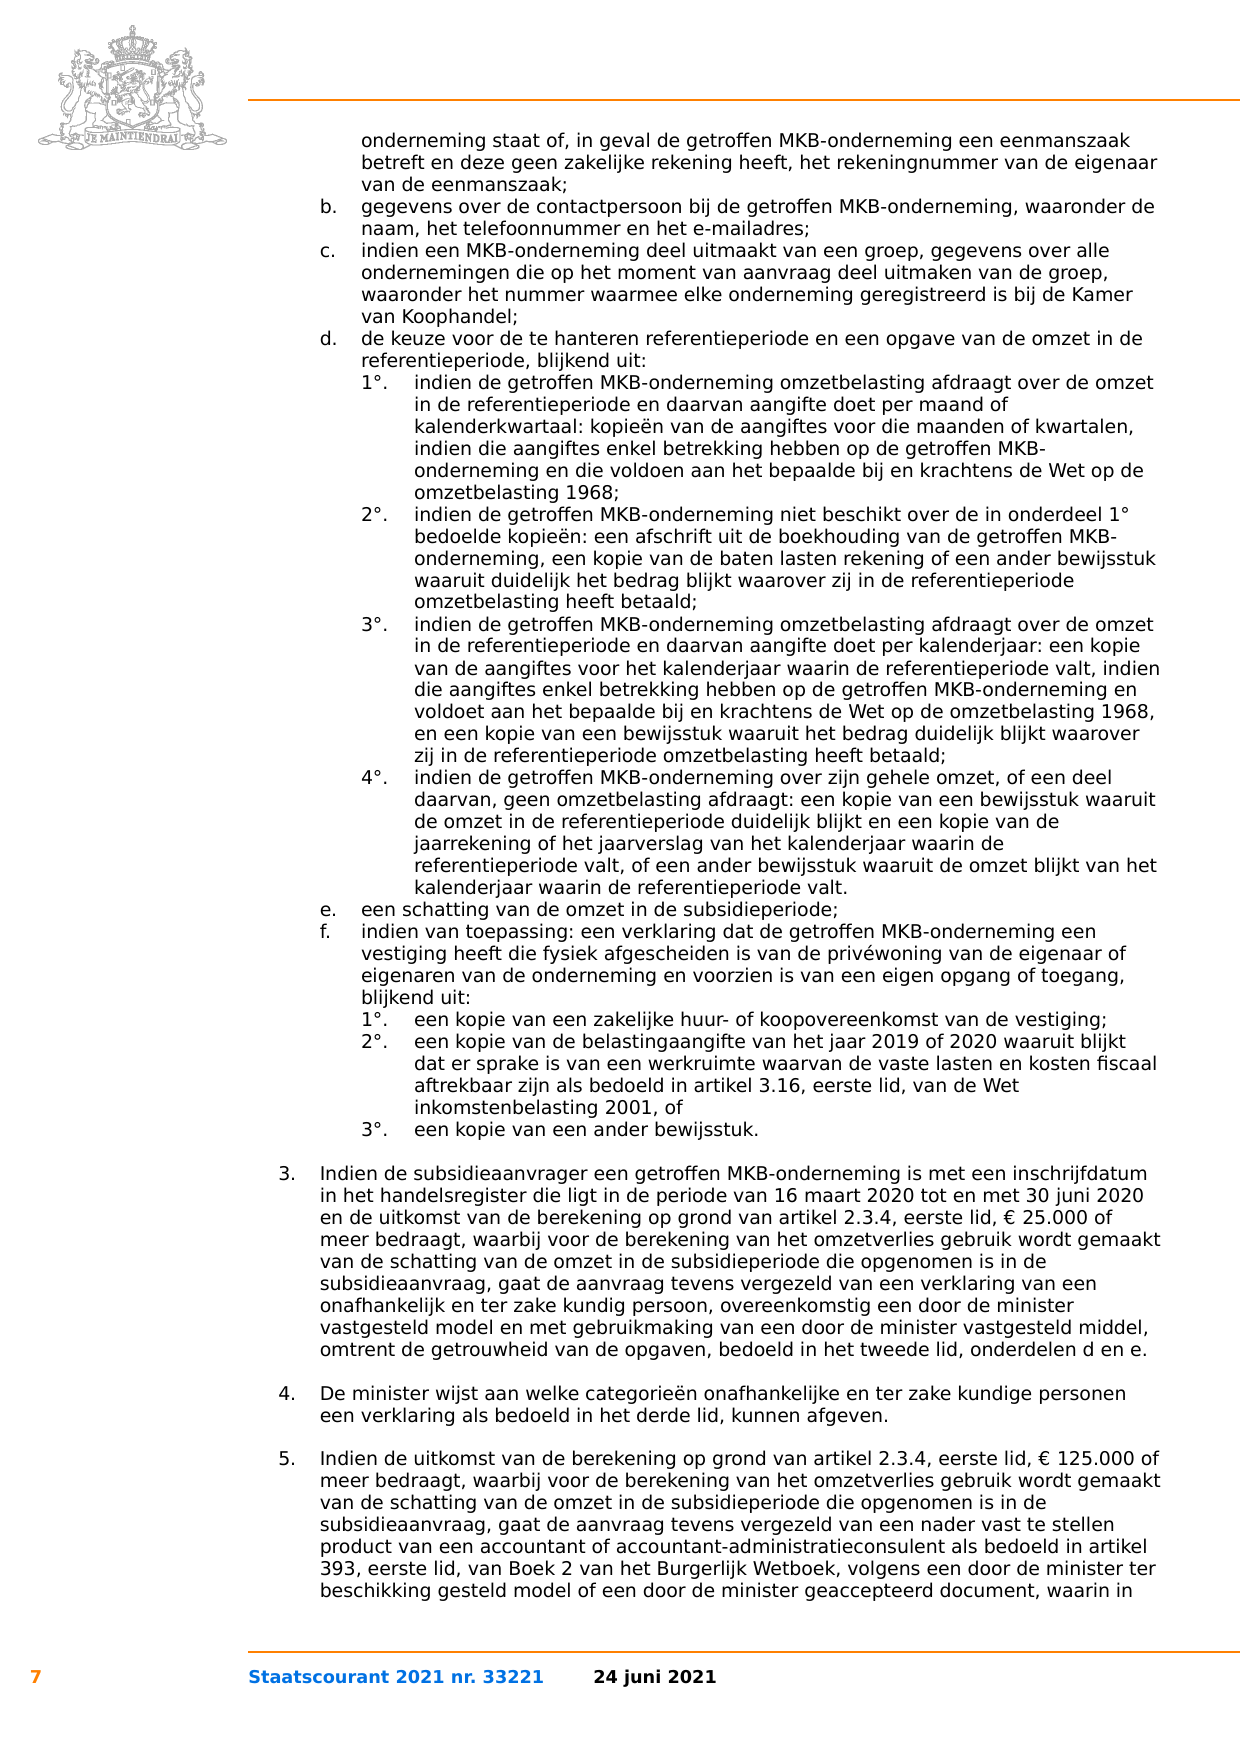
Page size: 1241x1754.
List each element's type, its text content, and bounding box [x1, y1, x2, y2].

text 3°. een kopie van een ander bewijsstuk. [361, 1119, 1163, 1141]
text 3°. indien de getroffen MKB-onderneming omzetbelasting afdraagt over de omzet in de referentieperiode en daarvan aangifte doet per kalenderjaar: een kopie van de aangiftes voor het kalenderjaar waarin de referentieperiode valt, indien die aangiftes enkel betrekking hebben op de getroffen MKB-onderneming en voldoet aan het bepaalde bij en krachtens de Wet op de omzetbelasting 1968, en een kopie van een bewijsstuk waaruit het bedrag duidelijk blijkt waarover zij in de referentieperiode omzetbelasting heeft betaald; [361, 613, 1163, 767]
text e. een schatting van de omzet in de subsidieperiode; [319, 899, 1163, 921]
text c. indien een MKB-onderneming deel uitmaakt van een groep, gegevens over alle ondernemingen die op het moment van aanvraag deel uitmaken van de groep, waaronder het nummer waarmee elke onderneming geregistreerd is bij de Kamer van Koophandel; [319, 240, 1163, 328]
text 4. De minister wijst aan welke categorieën onafhankelijke en ter zake kundige personen een verklaring als bedoeld in het derde lid, kunnen afgeven. [278, 1382, 1163, 1426]
text 1°. indien de getroffen MKB-onderneming omzetbelasting afdraagt over de omzet in de referentieperiode en daarvan aangifte doet per maand of kalenderkwartaal: kopieën van de aangiftes voor die maanden of kwartalen, indien die aangiftes enkel betrekking hebben op de getroffen MKB-onderneming en die voldoen aan het bepaalde bij en krachtens de Wet op de omzetbelasting 1968; [361, 372, 1163, 503]
text onderneming staat of, in geval de getroffen MKB-onderneming een eenmanszaak betreft en deze geen zakelijke rekening heeft, het rekeningnummer van de eigenaar van de eenmanszaak; [319, 130, 1163, 196]
text f. indien van toepassing: een verklaring dat de getroffen MKB-onderneming een vestiging heeft die fysiek afgescheiden is van de privéwoning van de eigenaar of eigenaren van de onderneming en voorzien is van een eigen opgang of toegang, blijkend uit: [319, 921, 1163, 1009]
text 1°. een kopie van een zakelijke huur- of koopovereenkomst van de vestiging; [361, 1009, 1163, 1031]
text 2°. een kopie van de belastingaangifte van het jaar 2019 of 2020 waaruit blijkt dat er sprake is van een werkruimte waarvan de vaste lasten en kosten fiscaal aftrekbaar zijn als bedoeld in artikel 3.16, eerste lid, van de Wet inkomstenbelasting 2001, of [361, 1031, 1163, 1119]
text b. gegevens over de contactpersoon bij de getroffen MKB-onderneming, waaronder de naam, het telefoonnummer en het e-mailadres; [319, 196, 1163, 240]
text 4°. indien de getroffen MKB-onderneming over zijn gehele omzet, of een deel daarvan, geen omzetbelasting afdraagt: een kopie van een bewijsstuk waaruit de omzet in de referentieperiode duidelijk blijkt en een kopie van de jaarrekening of het jaarverslag van het kalenderjaar waarin de referentieperiode valt, of een ander bewijsstuk waaruit de omzet blijkt van het kalenderjaar waarin de referentieperiode valt. [361, 767, 1163, 899]
text 3. Indien de subsidieaanvrager een getroffen MKB-onderneming is met een inschrijfdatum in het handelsregister die ligt in de periode van 16 maart 2020 tot en met 30 juni 2020 en de uitkomst van de berekening op grond van artikel 2.3.4, eerste lid, € 25.000 of meer bedraagt, waarbij voor de berekening van het omzetverlies gebruik wordt gemaakt van de schatting van de omzet in de subsidieperiode die opgenomen is in de subsidieaanvraag, gaat de aanvraag tevens vergezeld van een verklaring van een onafhankelijk en ter zake kundig persoon, overeenkomstig een door de minister vastgesteld model en met gebruikmaking van een door de minister vastgesteld middel, omtrent de getrouwheid van de opgaven, bedoeld in het tweede lid, onderdelen d en e. [278, 1163, 1163, 1361]
text d. de keuze voor de te hanteren referentieperiode en een opgave van de omzet in de referentieperiode, blijkend uit: [319, 328, 1163, 372]
text 2°. indien de getroffen MKB-onderneming niet beschikt over de in onderdeel 1° bedoelde kopieën: een afschrift uit de boekhouding van de getroffen MKB-onderneming, een kopie van de baten lasten rekening of een ander bewijsstuk waaruit duidelijk het bedrag blijkt waarover zij in de referentieperiode omzetbelasting heeft betaald; [361, 503, 1163, 613]
text 5. Indien de uitkomst van de berekening op grond van artikel 2.3.4, eerste lid, € 125.000 of meer bedraagt, waarbij voor de berekening van het omzetverlies gebruik wordt gemaakt van de schatting van de omzet in de subsidieperiode die opgenomen is in de subsidieaanvraag, gaat de aanvraag tevens vergezeld van een nader vast te stellen product van een accountant of accountant-administratieconsulent als bedoeld in artikel 393, eerste lid, van Boek 2 van het Burgerlijk Wetboek, volgens een door de minister ter beschikking gesteld model of een door de minister geaccepteerd document, waarin in [278, 1448, 1163, 1602]
picture [38, 25, 227, 150]
